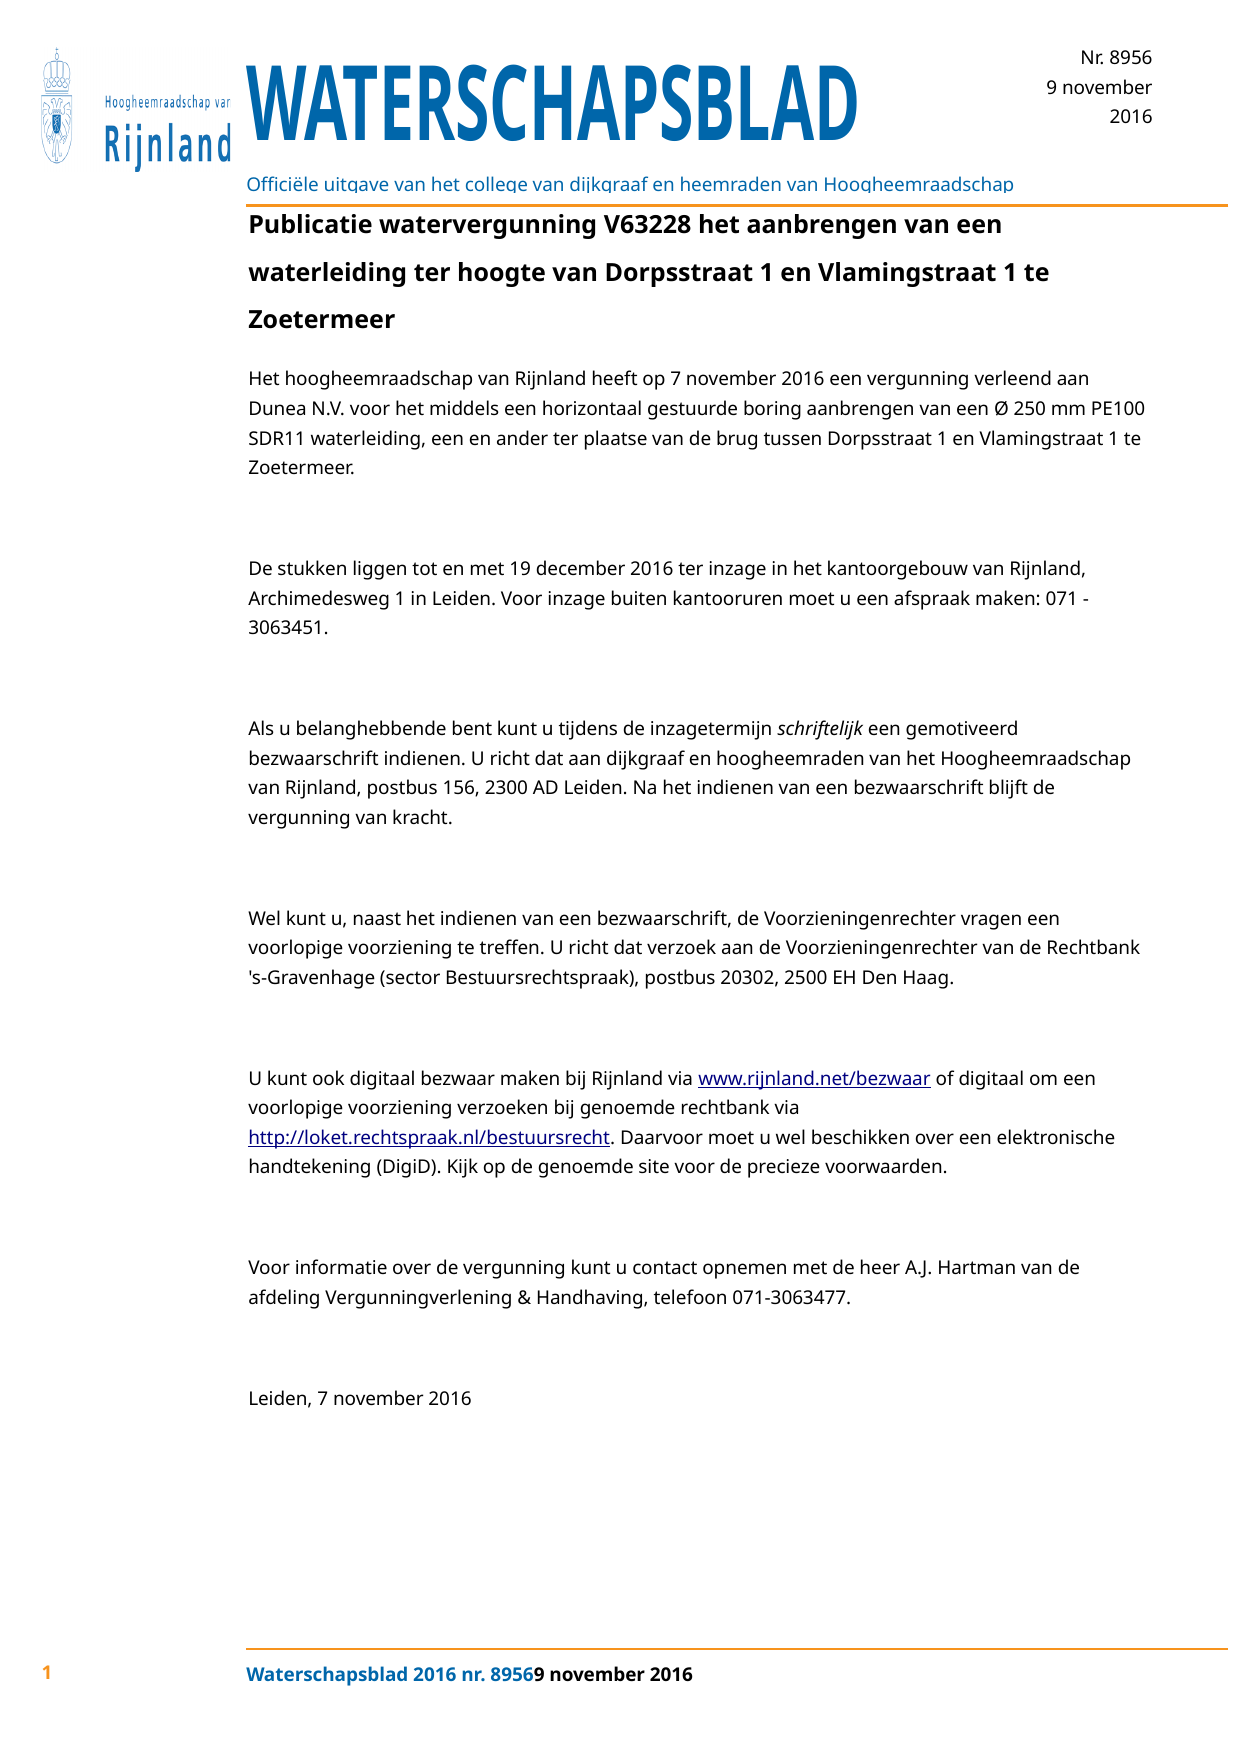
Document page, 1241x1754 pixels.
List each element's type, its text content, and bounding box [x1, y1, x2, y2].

text De stukken liggen tot en met 19 december 2016 ter inzage in het kantoorgebouw van Rijnland, Archimedesweg 1 in Leiden. Voor inzage buiten kantooruren moet u een afspraak maken: 071 - 3063451. [248, 555, 1152, 640]
text Leiden, 7 november 2016 [248, 1385, 1152, 1410]
picture [41, 47, 231, 172]
text Het hoogheemraadschap van Rijnland heeft op 7 november 2016 een vergunning verleend aan Dunea N.V. voor het middels een horizontaal gestuurde boring aanbrengen van een Ø 250 mm PE100 SDR11 waterleiding, een en ander ter plaatse van de brug tussen Dorpsstraat 1 en Vlamingstraat 1 te Zoetermeer. [248, 366, 1152, 480]
text U kunt ook digitaal bezwaar maken bij Rijnland via www.rijnland.net/bezwaar of digitaal om een voorlopige voorziening verzoeken bij genoemde rechtbank via http://loket.rechtspraak.nl/bestuursrecht. Daarvoor moet u wel beschikken over een elektronische handtekening (DigiD). Kijk op de genoemde site voor de precieze voorwaarden. [248, 1065, 1152, 1179]
text Publicatie watervergunning V63228 het aanbrengen van een waterleiding ter hoogte van Dorpsstraat 1 en Vlamingstraat 1 te Zoetermeer [248, 207, 1152, 336]
text Als u belanghebbende bent kunt u tijdens de inzagetermijn schriftelijk een gemotiveerd bezwaarschrift indienen. U richt dat aan dijkgraaf en hoogheemraden van het Hoogheemraadschap van Rijnland, postbus 156, 2300 AD Leiden. Na het indienen van een bezwaarschrift blijft de vergunning van kracht. [248, 715, 1152, 829]
text Voor informatie over de vergunning kunt u contact opnemen met de heer A.J. Hartman van de afdeling Vergunningverlening & Handhaving, telefoon 071-3063477. [248, 1254, 1152, 1309]
text Wel kunt u, naast het indienen van een bezwaarschrift, de Voorzieningenrechter vragen een voorlopige voorziening te treffen. U richt dat verzoek aan de Voorzieningenrechter van de Rechtbank 's-Gravenhage (sector Bestuursrechtspraak), postbus 20302, 2500 EH Den Haag. [248, 905, 1152, 989]
